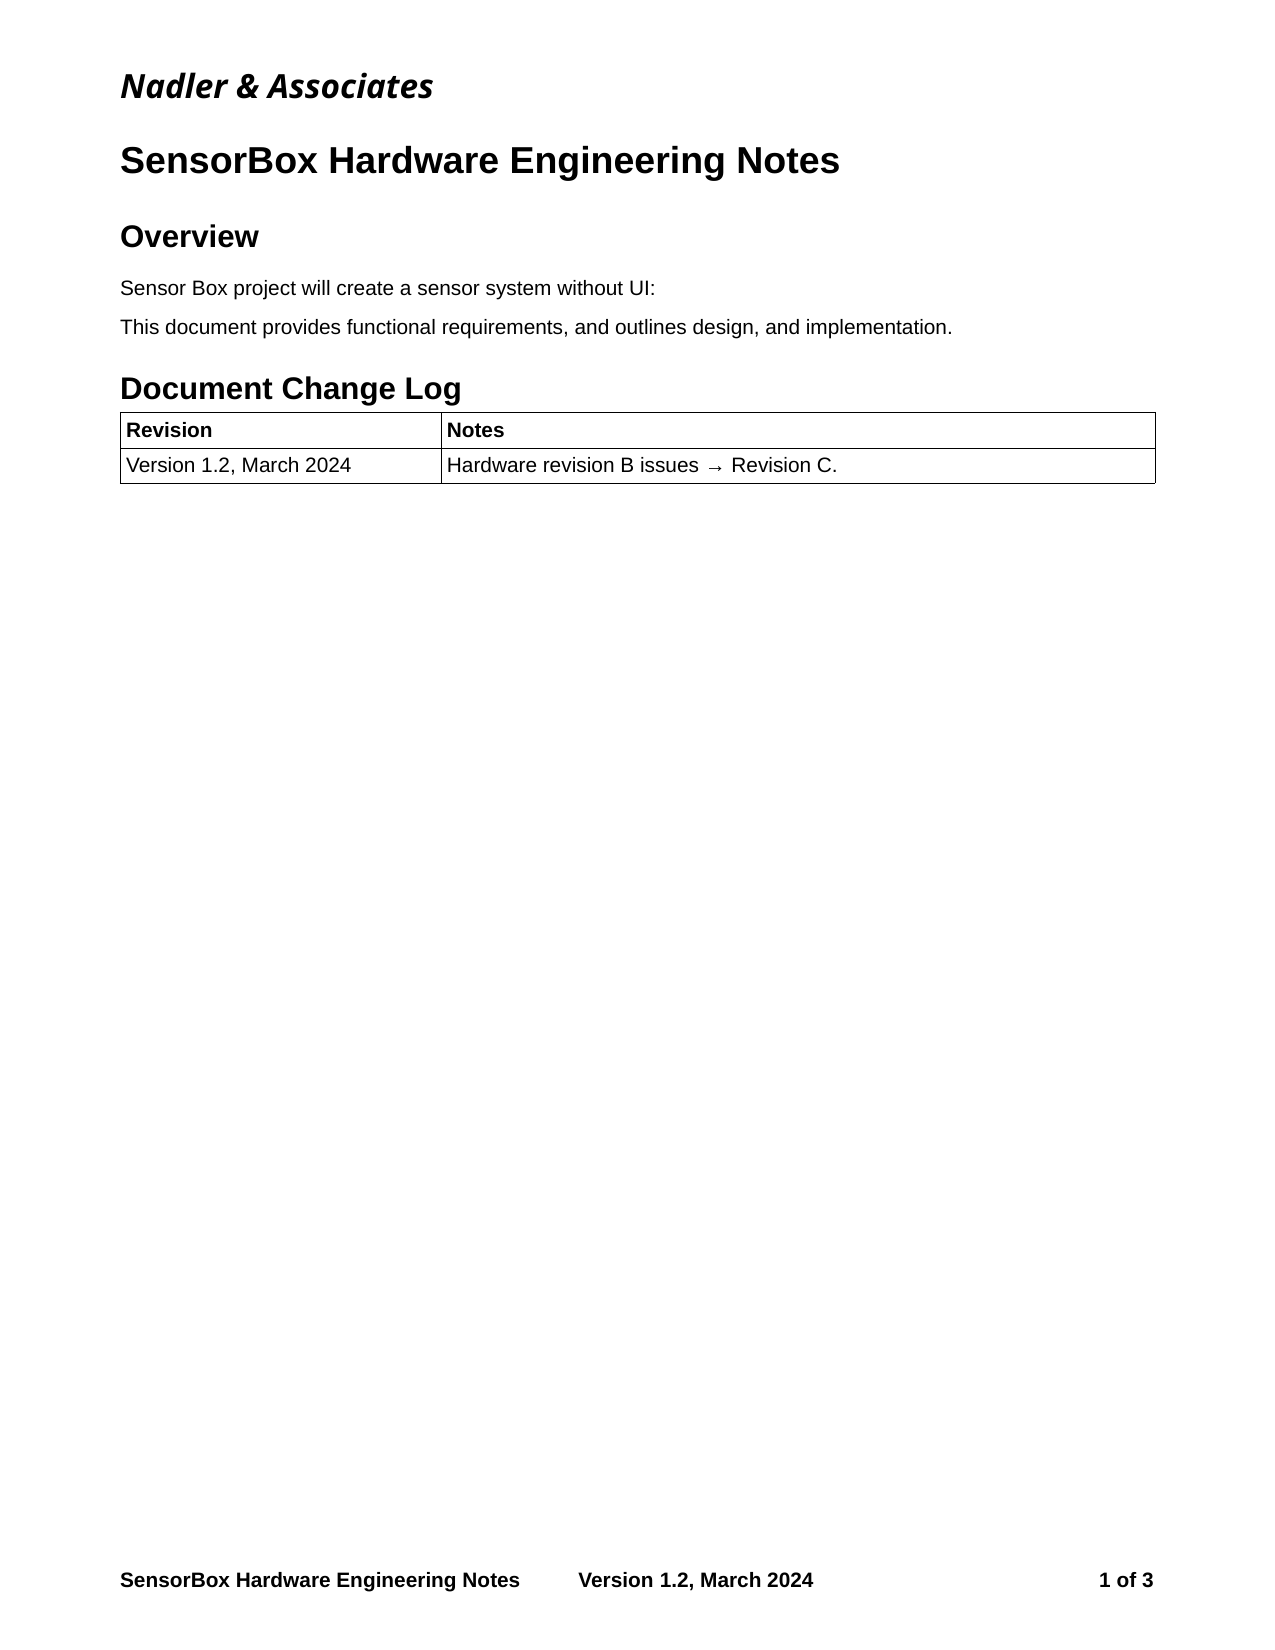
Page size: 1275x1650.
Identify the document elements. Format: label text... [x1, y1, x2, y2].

subtitle Document Change Log [120, 370, 1155, 406]
table_cell Version 1.2, March 2024 [121, 449, 441, 483]
table_cell Hardware revision B issues → Revision C. [442, 449, 1155, 483]
table_header Revision [121, 413, 441, 447]
table_header Notes [442, 413, 1155, 447]
text Sensor Box project will create a sensor system without UI: [120, 276, 1155, 299]
title SensorBox Hardware Engineering Notes [120, 138, 1155, 181]
subtitle Overview [120, 218, 1155, 254]
text This document provides functional requirements, and outlines design, and implementation. [120, 314, 1155, 338]
